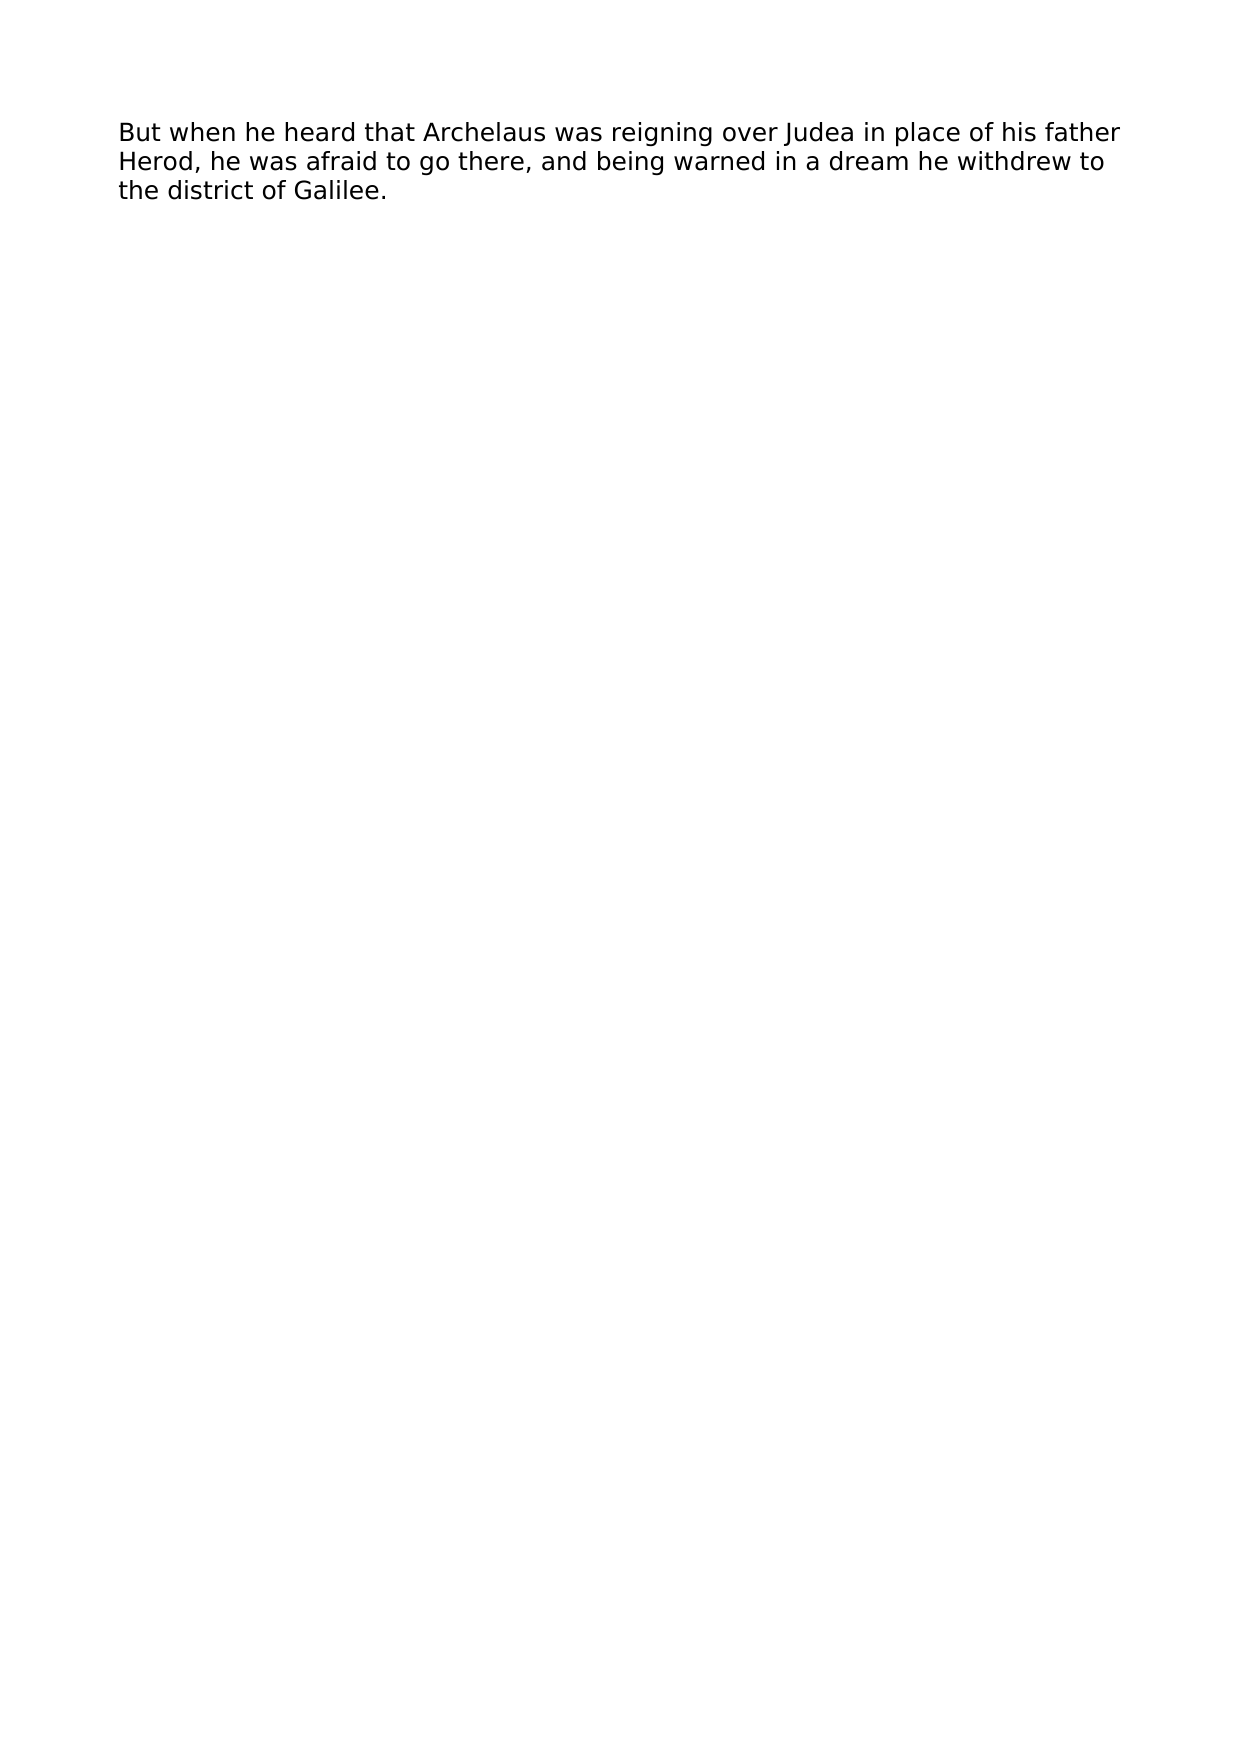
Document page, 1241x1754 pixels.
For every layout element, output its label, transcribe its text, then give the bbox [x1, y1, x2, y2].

text But when he heard that Archelaus was reigning over Judea in place of his father Herod, he was afraid to go there, and being warned in a dream he withdrew to the district of Galilee. [118, 118, 1122, 206]
